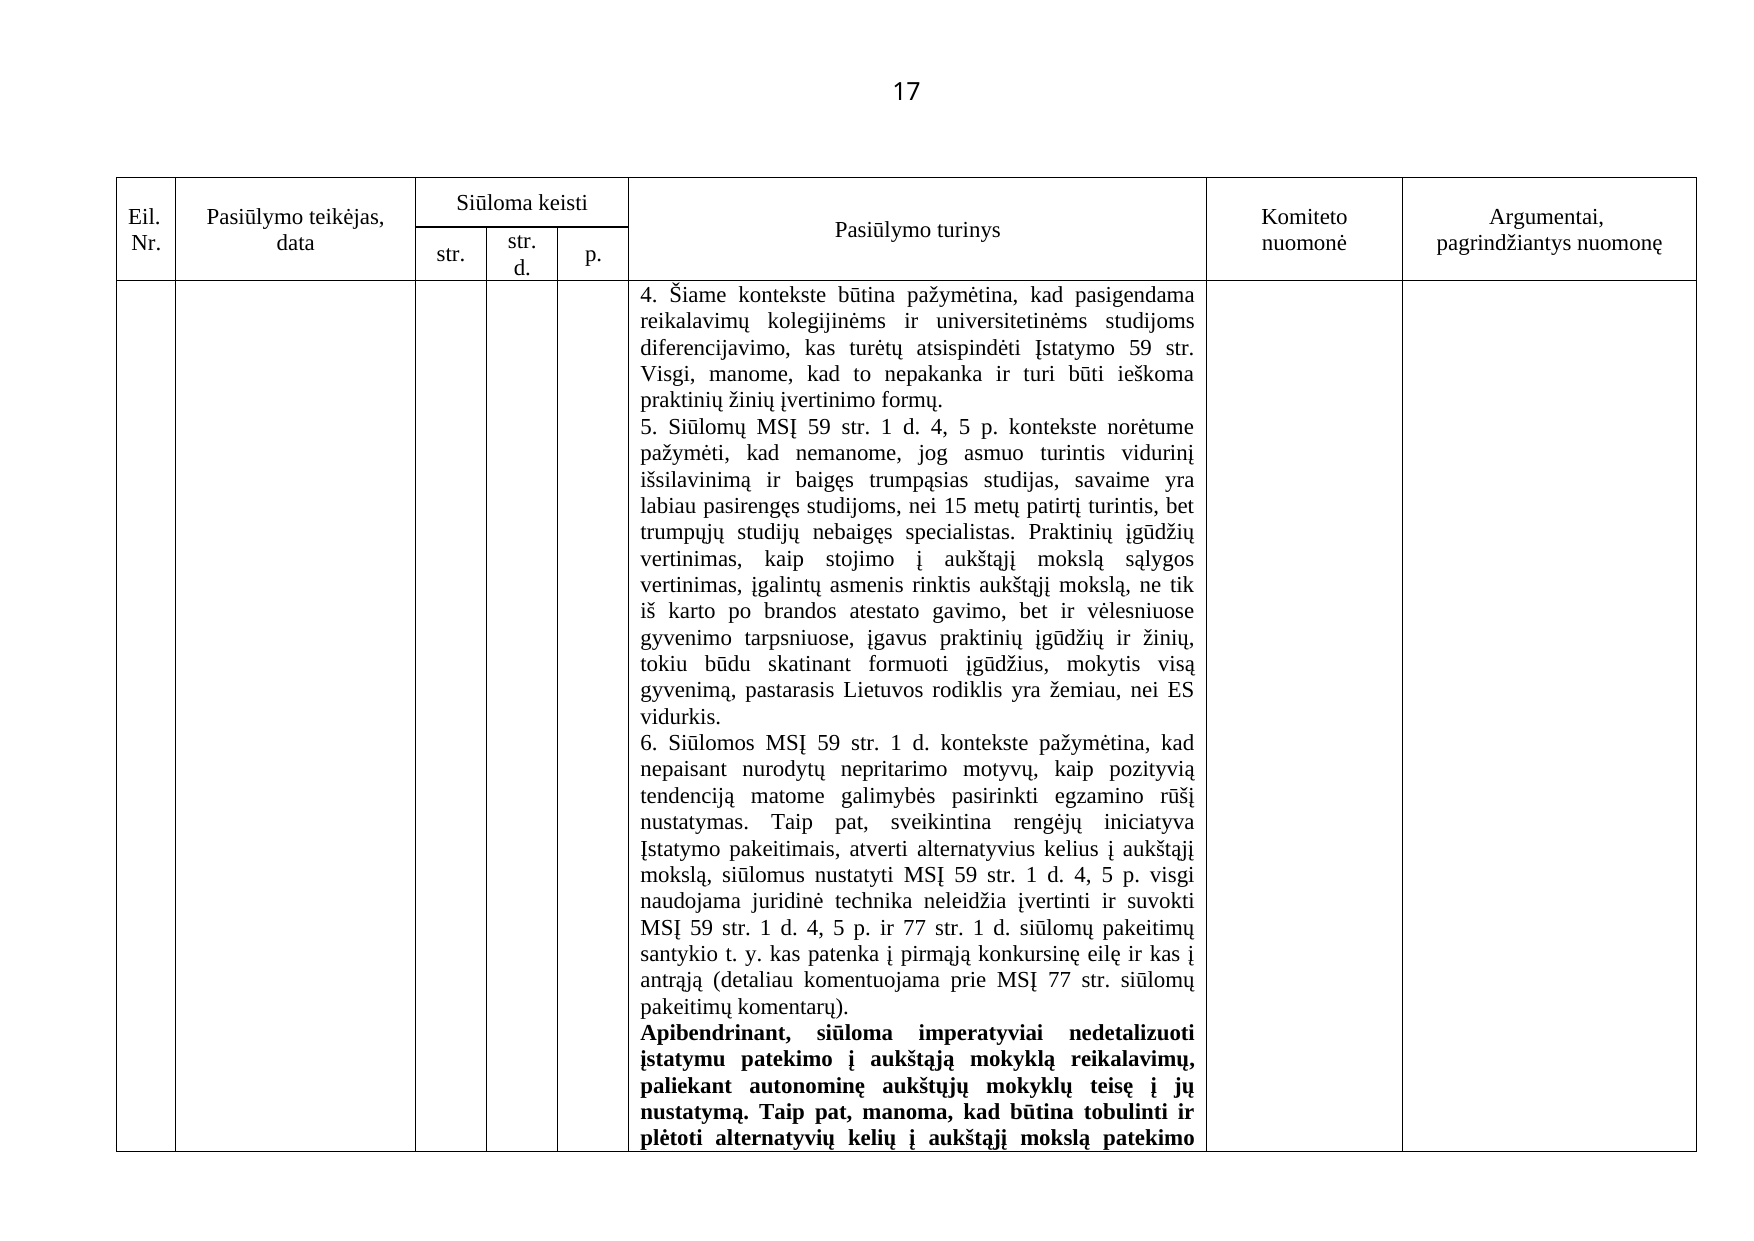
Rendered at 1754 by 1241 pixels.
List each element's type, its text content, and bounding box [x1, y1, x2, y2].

table_header Siūloma keisti [416, 178, 628, 226]
table_cell p. [558, 228, 628, 280]
table_header Eil. Nr. [117, 178, 175, 280]
table_cell 4. Šiame kontekste būtina pažymėtina, kad pasigendama reikalavimų kolegijinėms ir universitetinėms studijoms diferencijavimo, kas turėtų atsispindėti Įstatymo 59 str. Visgi, manome, kad to nepakanka ir turi būti ieškoma praktinių žinių įvertinimo formų. 5. Siūlomų MSĮ 59 str. 1 d. 4, 5 p. kontekste norėtume pažymėti, kad nemanome, jog asmuo turintis vidurinį išsilavinimą ir baigęs trumpąsias studijas, savaime yra labiau pasirengęs studijoms, nei 15 metų patirtį turintis, bet trumpųjų studijų nebaigęs specialistas. Praktinių įgūdžių vertinimas, kaip stojimo į aukštąjį mokslą sąlygos vertinimas, įgalintų asmenis rinktis aukštąjį mokslą, ne tik iš karto po brandos atestato gavimo, bet ir vėlesniuose gyvenimo tarpsniuose, įgavus praktinių įgūdžių ir žinių, tokiu būdu skatinant formuoti įgūdžius, mokytis visą gyvenimą, pastarasis Lietuvos rodiklis yra žemiau, nei ES vidurkis. 6. Siūlomos MSĮ 59 str. 1 d. kontekste pažymėtina, kad nepaisant nurodytų nepritarimo motyvų, kaip pozityvią tendenciją matome galimybės pasirinkti egzamino rūšį nustatymas. Taip pat, sveikintina rengėjų iniciatyva Įstatymo pakeitimais, atverti alternatyvius kelius į aukštąjį mokslą, siūlomus nustatyti MSĮ 59 str. 1 d. 4, 5 p. visgi naudojama juridinė technika neleidžia įvertinti ir suvokti MSĮ 59 str. 1 d. 4, 5 p. ir 77 str. 1 d. siūlomų pakeitimų santykio t. y. kas patenka į pirmąją konkursinę eilę ir kas į antrąją (detaliau komentuojama prie MSĮ 77 str. siūlomų pakeitimų komentarų). Apibendrinant, siūloma imperatyviai nedetalizuoti įstatymu patekimo į aukštąją mokyklą reikalavimų, paliekant autonominę aukštųjų mokyklų teisę į jų nustatymą. Taip pat, manoma, kad būtina tobulinti ir plėtoti alternatyvių kelių į aukštąjį mokslą patekimo [629, 281, 1206, 1151]
table_cell [487, 281, 557, 1151]
table_cell [416, 281, 486, 1151]
table_header Pasiūlymo teikėjas, data [176, 178, 415, 280]
table_header Pasiūlymo turinys [629, 178, 1206, 280]
table_cell [558, 281, 628, 1151]
table_cell [1403, 281, 1696, 1151]
table_header Argumentai, pagrindžiantys nuomonę [1403, 178, 1696, 280]
table_cell [117, 281, 175, 1151]
table_cell str. [416, 228, 486, 280]
table_cell [176, 281, 415, 1151]
table_header Komiteto nuomonė [1207, 178, 1402, 280]
table_cell [1207, 281, 1402, 1151]
table_cell str. d. [487, 228, 557, 280]
